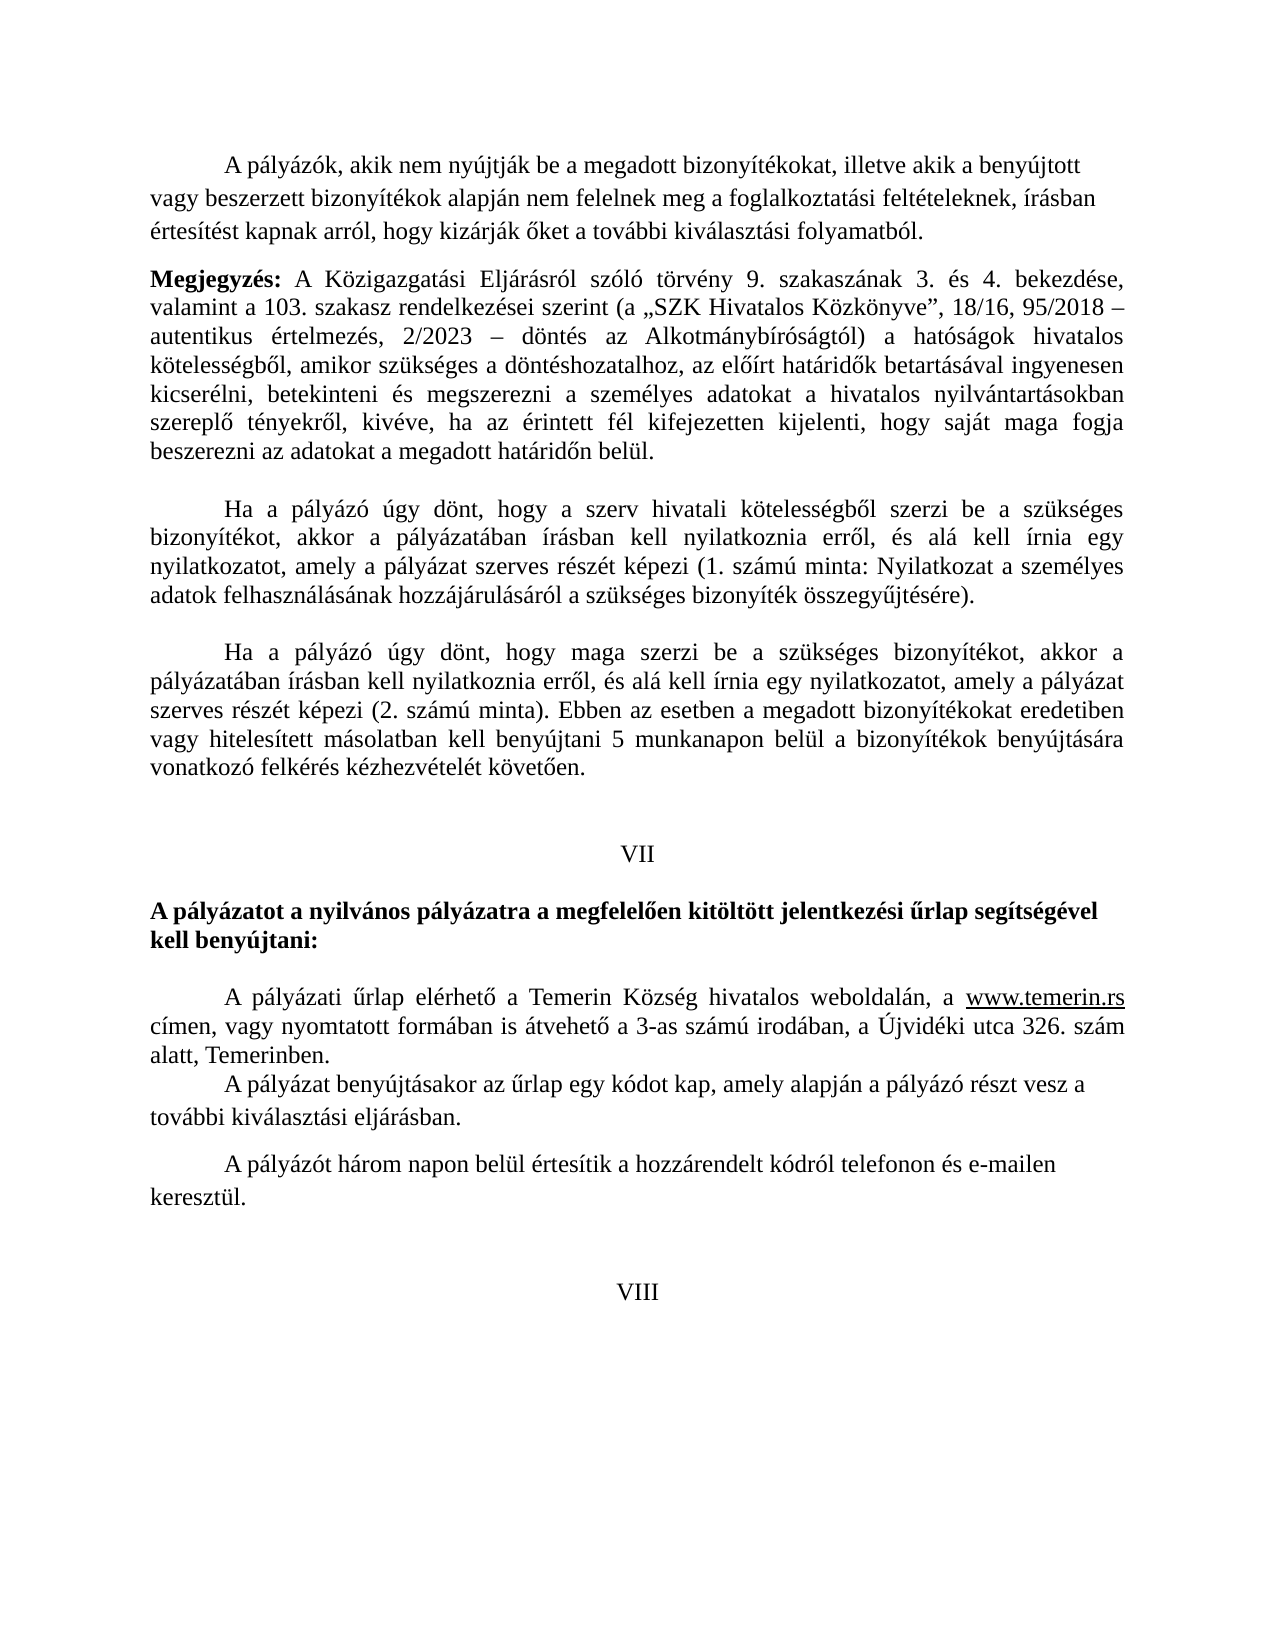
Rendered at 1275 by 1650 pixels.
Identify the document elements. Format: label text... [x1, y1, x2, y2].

text VIII [150, 1277, 1125, 1306]
text A pályázati űrlap elérhető a Temerin Község hivatalos weboldalán, a www.temerin.rs címen, vagy nyomtatott formában is átvehető a 3-as számú irodában, a Újvidéki utca 326. szám alatt, Temerinben. [150, 982, 1125, 1069]
list VII [150, 839, 1125, 867]
text A pályázat benyújtásakor az űrlap egy kódot kap, amely alapján a pályázó részt vesz a további kiválasztási eljárásban. [150, 1069, 1125, 1130]
list Megjegyzés: A Közigazgatási Eljárásról szóló törvény 9. szakaszának 3. és 4. bekezdése, valamint a 103. szakasz rendelkezései szerint (a „SZK Hivatalos Közkönyve”, 18/16, 95/2018 – autentikus értelmezés, 2/2023 – döntés az Alkotmánybíróságtól) a hatóságok hivatalos kötelességből, amikor szükséges a döntéshozatalhoz, az előírt határidők betartásával ingyenesen kicserélni, betekinteni és megszerezni a személyes adatokat a hivatalos nyilvántartásokban szereplő tényekről, kivéve, ha az érintett fél kifejezetten kijelenti, hogy saját maga fogja beszerezni az adatokat a megadott határidőn belül. [150, 264, 1125, 465]
list Ha a pályázó úgy dönt, hogy maga szerzi be a szükséges bizonyítékot, akkor a pályázatában írásban kell nyilatkoznia erről, és alá kell írnia egy nyilatkozatot, amely a pályázat szerves részét képezi (2. számú minta). Ebben az esetben a megadott bizonyítékokat eredetiben vagy hitelesített másolatban kell benyújtani 5 munkanapon belül a bizonyítékok benyújtására vonatkozó felkérés kézhezvételét követően. [150, 637, 1125, 781]
list Ha a pályázó úgy dönt, hogy a szerv hivatali kötelességből szerzi be a szükséges bizonyítékot, akkor a pályázatában írásban kell nyilatkoznia erről, és alá kell írnia egy nyilatkozatot, amely a pályázat szerves részét képezi (1. számú minta: Nyilatkozat a személyes adatok felhasználásának hozzájárulásáról a szükséges bizonyíték összegyűjtésére). [150, 494, 1125, 609]
text A pályázót három napon belül értesítik a hozzárendelt kódról telefonon és e-mailen keresztül. [150, 1149, 1125, 1211]
text A pályázatot a nyilvános pályázatra a megfelelően kitöltött jelentkezési űrlap segítségével kell benyújtani: [150, 896, 1125, 954]
text A pályázók, akik nem nyújtják be a megadott bizonyítékokat, illetve akik a benyújtott vagy beszerzett bizonyítékok alapján nem felelnek meg a foglalkoztatási feltételeknek, írásban értesítést kapnak arról, hogy kizárják őket a további kiválasztási folyamatból. [150, 150, 1125, 245]
